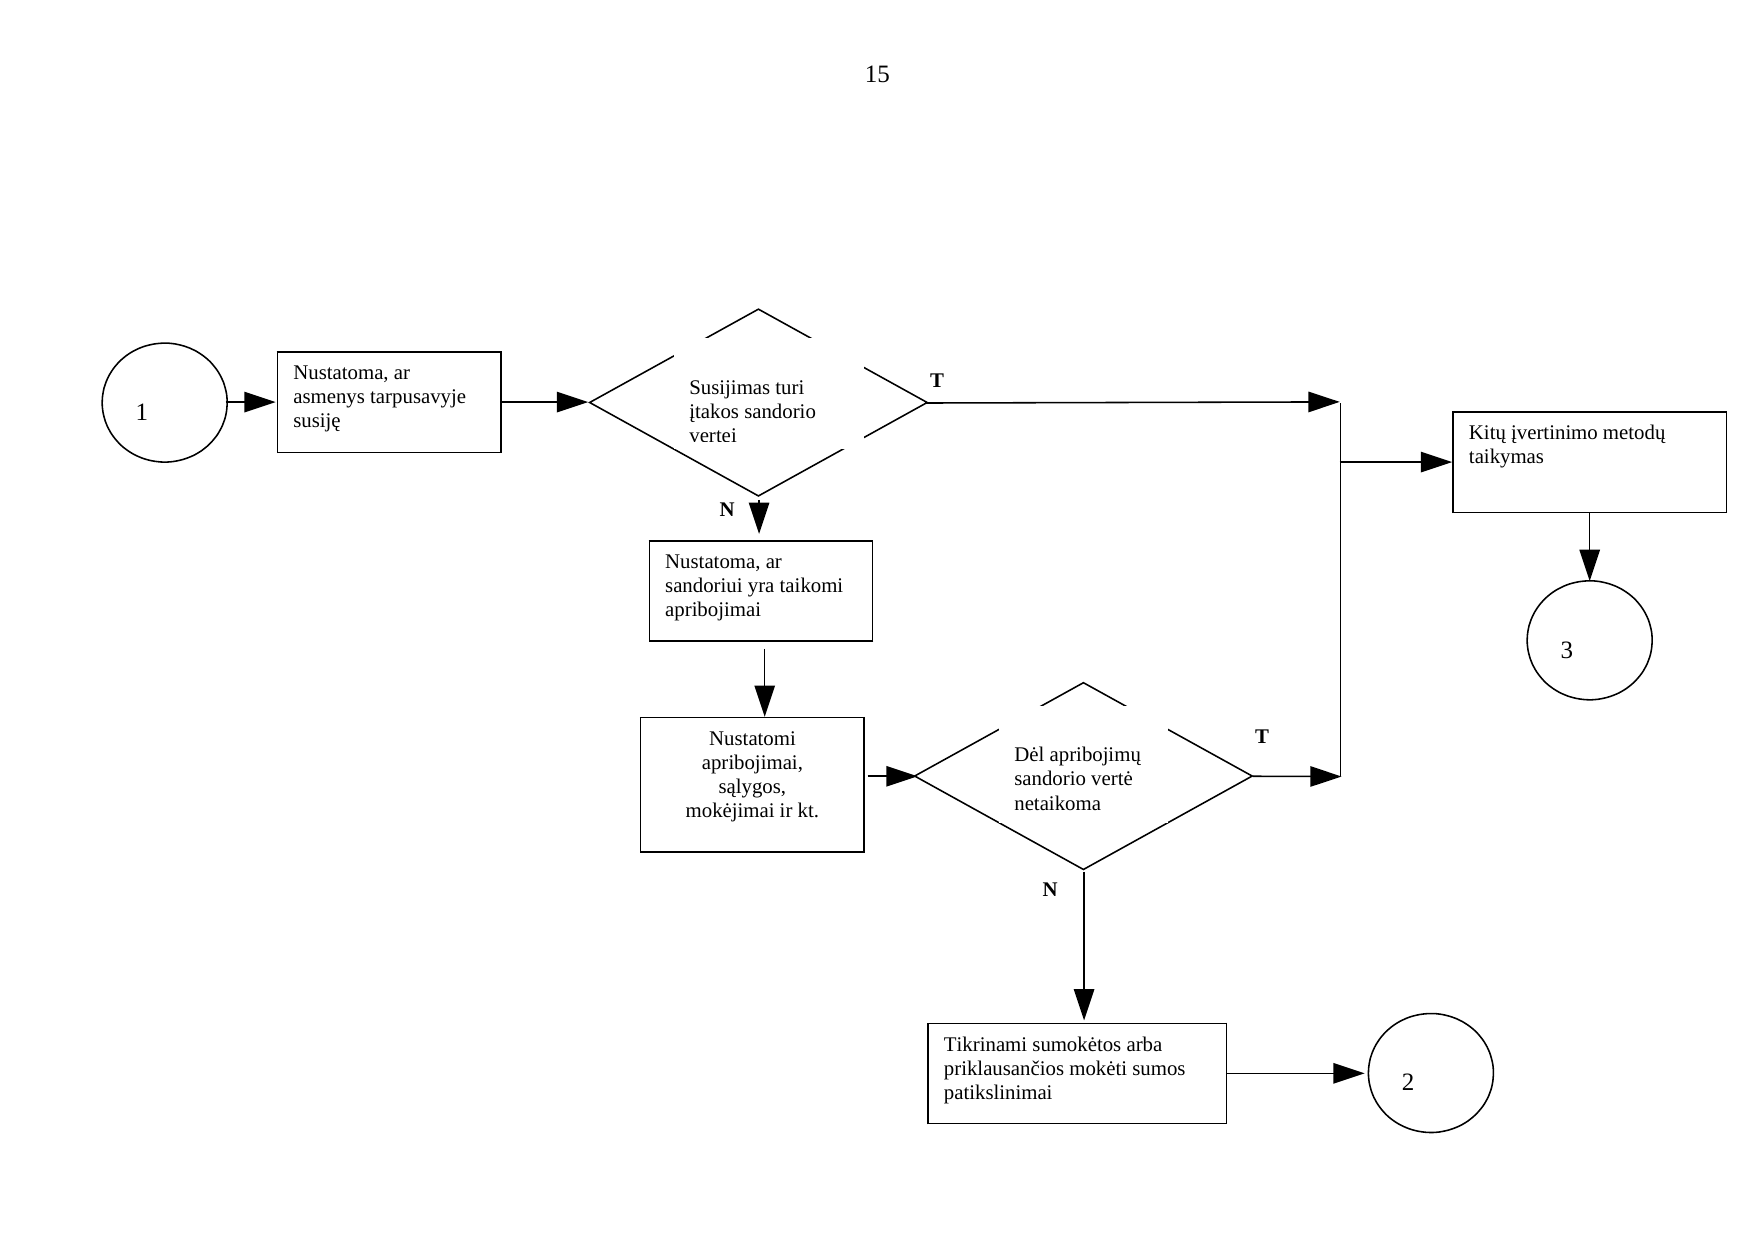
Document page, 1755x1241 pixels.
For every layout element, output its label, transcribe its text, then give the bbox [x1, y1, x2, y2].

text Susijimas turi įtakos sandorio vertei [689, 374, 849, 442]
text T [1255, 724, 1287, 748]
text Nustatoma, ar asmenys tarpusavyje susiję [293, 360, 485, 432]
text Tikrinami sumokėtos arba priklausančios mokėti sumos patikslinimai [944, 1031, 1211, 1104]
text Dėl apribojimų sandorio vertė netaikoma [1014, 742, 1153, 814]
text apribojimai, [656, 750, 848, 774]
text Kitų įvertinimo metodų taikymas [1469, 420, 1711, 468]
text N [1042, 877, 1075, 901]
text Nustatomi [656, 726, 848, 750]
text N [719, 497, 752, 521]
text mokėjimai ir kt. [656, 798, 848, 822]
text sąlygos, [656, 774, 848, 798]
text T [930, 368, 962, 392]
text Nustatoma, ar sandoriui yra taikomi apribojimai [665, 549, 857, 621]
